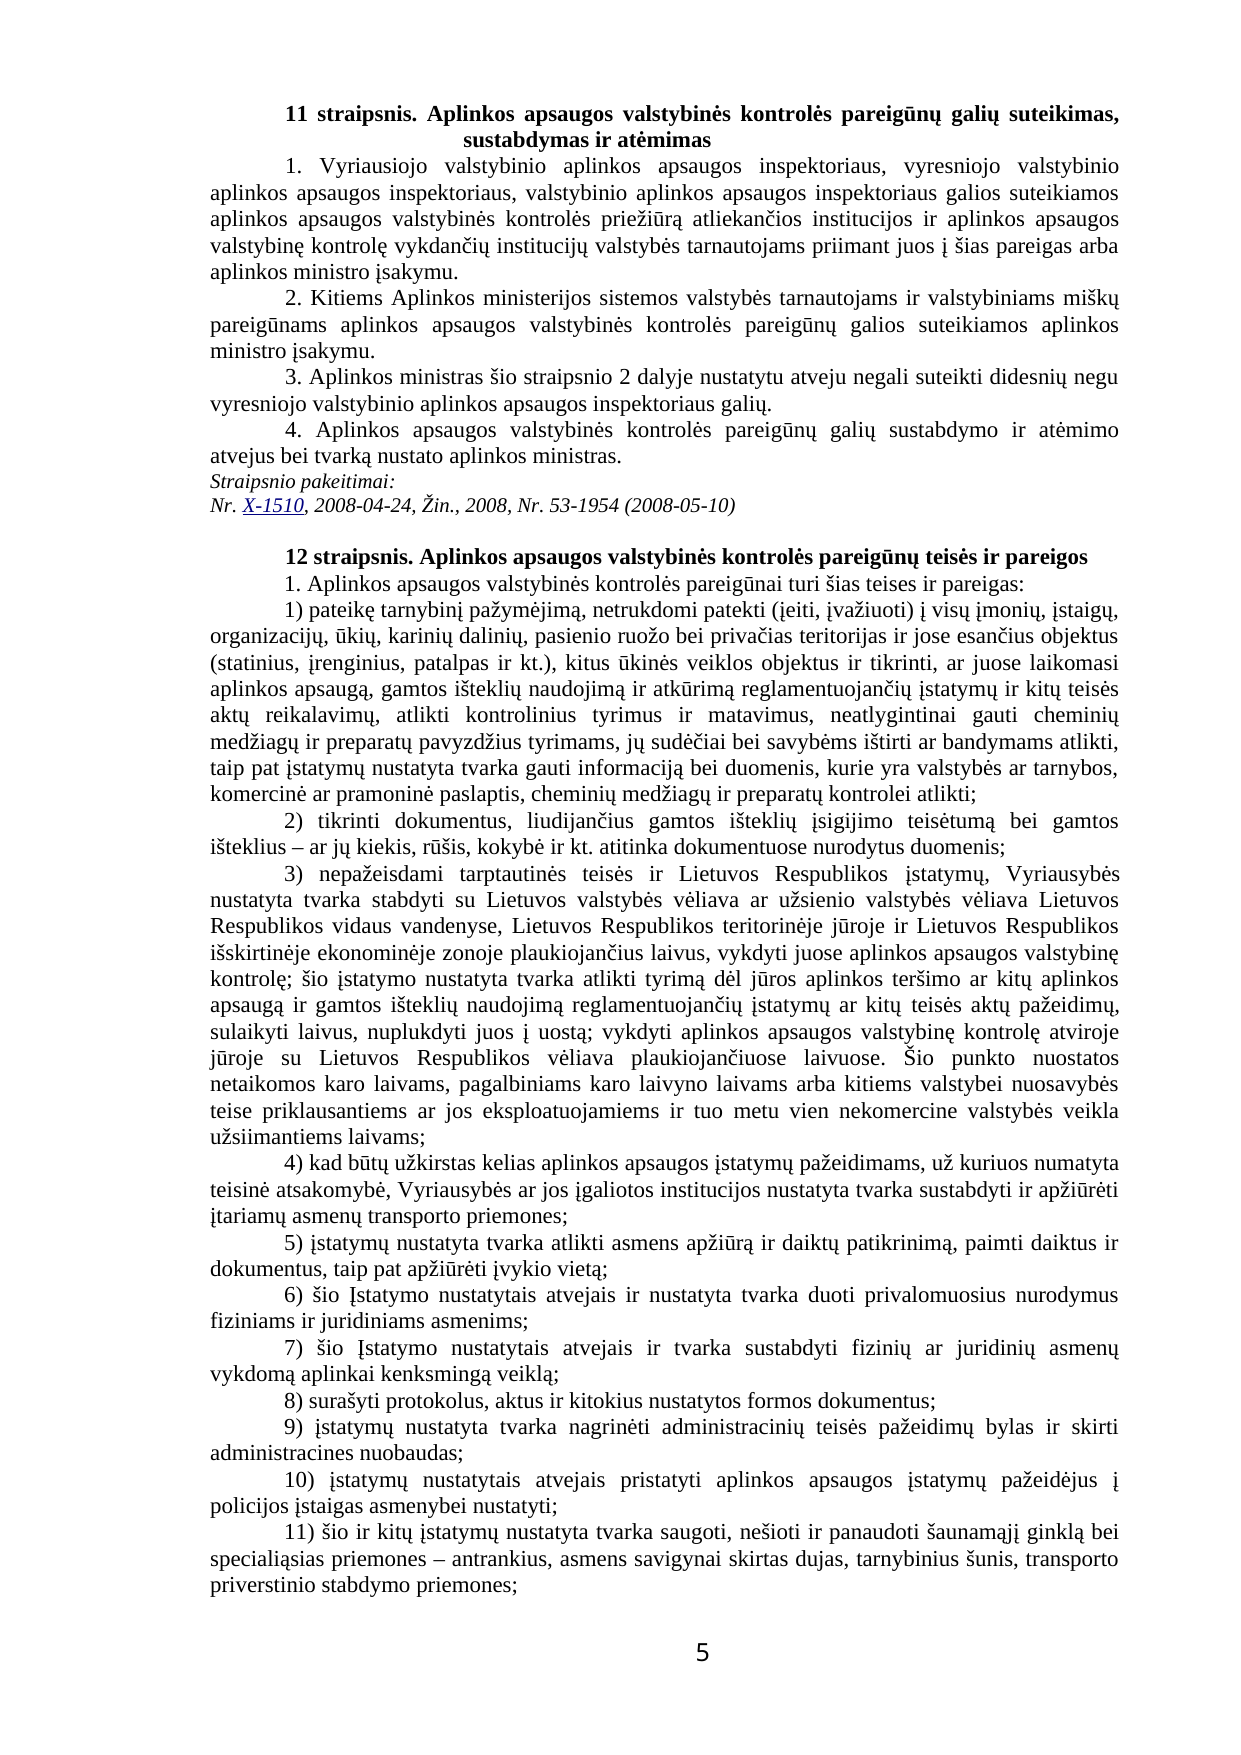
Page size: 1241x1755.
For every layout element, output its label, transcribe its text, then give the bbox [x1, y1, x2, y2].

text 6) šio Įstatymo nustatytais atvejais ir nustatyta tvarka duoti privalomuosius nurodymus fiziniams ir juridiniams asmenims; [210, 1281, 1120, 1334]
text 2) tikrinti dokumentus, liudijančius gamtos išteklių įsigijimo teisėtumą bei gamtos išteklius – ar jų kiekis, rūšis, kokybė ir kt. atitinka dokumentuose nurodytus duomenis; [210, 807, 1120, 859]
subtitle 12 straipsnis. Aplinkos apsaugos valstybinės kontrolės pareigūnų teisės ir pareigos [285, 543, 1120, 570]
text 5) įstatymų nustatyta tvarka atlikti asmens apžiūrą ir daiktų patikrinimą, paimti daiktus ir dokumentus, taip pat apžiūrėti įvykio vietą; [210, 1228, 1120, 1281]
text 4) kad būtų užkirstas kelias aplinkos apsaugos įstatymų pažeidimams, už kuriuos numatyta teisinė atsakomybė, Vyriausybės ar jos įgaliotos institucijos nustatyta tvarka sustabdyti ir apžiūrėti įtariamų asmenų transporto priemones; [210, 1149, 1120, 1228]
text Straipsnio pakeitimai: [210, 469, 1120, 493]
text 9) įstatymų nustatyta tvarka nagrinėti administracinių teisės pažeidimų bylas ir skirti administracines nuobaudas; [210, 1413, 1120, 1466]
text 3. Aplinkos ministras šio straipsnio 2 dalyje nustatytu atveju negali suteikti didesnių negu vyresniojo valstybinio aplinkos apsaugos inspektoriaus galių. [210, 363, 1120, 416]
text Nr. X-1510, 2008-04-24, Žin., 2008, Nr. 53-1954 (2008-05-10) [210, 493, 1120, 517]
text 10) įstatymų nustatytais atvejais pristatyti aplinkos apsaugos įstatymų pažeidėjus į policijos įstaigas asmenybei nustatyti; [210, 1466, 1120, 1518]
text 3) nepažeisdami tarptautinės teisės ir Lietuvos Respublikos įstatymų, Vyriausybės nustatyta tvarka stabdyti su Lietuvos valstybės vėliava ar užsienio valstybės vėliava Lietuvos Respublikos vidaus vandenyse, Lietuvos Respublikos teritorinėje jūroje ir Lietuvos Respublikos išskirtinėje ekonominėje zonoje plaukiojančius laivus, vykdyti juose aplinkos apsaugos valstybinę kontrolę; šio įstatymo nustatyta tvarka atlikti tyrimą dėl jūros aplinkos teršimo ar kitų aplinkos apsaugą ir gamtos išteklių naudojimą reglamentuojančių įstatymų ar kitų teisės aktų pažeidimų, sulaikyti laivus, nuplukdyti juos į uostą; vykdyti aplinkos apsaugos valstybinę kontrolę atviroje jūroje su Lietuvos Respublikos vėliava plaukiojančiuose laivuose. Šio punkto nuostatos netaikomos karo laivams, pagalbiniams karo laivyno laivams arba kitiems valstybei nuosavybės teise priklausantiems ar jos eksploatuojamiems ir tuo metu vien nekomercine valstybės veikla užsiimantiems laivams; [210, 859, 1120, 1149]
text 11) šio ir kitų įstatymų nustatyta tvarka saugoti, nešioti ir panaudoti šaunamąjį ginklą bei specialiąsias priemones – antrankius, asmens savigynai skirtas dujas, tarnybinius šunis, transporto priverstinio stabdymo priemones; [210, 1518, 1120, 1597]
text 8) surašyti protokolus, aktus ir kitokius nustatytos formos dokumentus; [210, 1387, 1120, 1413]
text 4. Aplinkos apsaugos valstybinės kontrolės pareigūnų galių sustabdymo ir atėmimo atvejus bei tvarką nustato aplinkos ministras. [210, 416, 1120, 469]
text 1. Aplinkos apsaugos valstybinės kontrolės pareigūnai turi šias teises ir pareigas: [210, 570, 1120, 596]
text 1) pateikę tarnybinį pažymėjimą, netrukdomi patekti (įeiti, įvažiuoti) į visų įmonių, įstaigų, organizacijų, ūkių, karinių dalinių, pasienio ruožo bei privačias teritorijas ir jose esančius objektus (statinius, įrenginius, patalpas ir kt.), kitus ūkinės veiklos objektus ir tikrinti, ar juose laikomasi aplinkos apsaugą, gamtos išteklių naudojimą ir atkūrimą reglamentuojančių įstatymų ir kitų teisės aktų reikalavimų, atlikti kontrolinius tyrimus ir matavimus, neatlygintinai gauti cheminių medžiagų ir preparatų pavyzdžius tyrimams, jų sudėčiai bei savybėms ištirti ar bandymams atlikti, taip pat įstatymų nustatyta tvarka gauti informaciją bei duomenis, kurie yra valstybės ar tarnybos, komercinė ar pramoninė paslaptis, cheminių medžiagų ir preparatų kontrolei atlikti; [210, 596, 1120, 807]
text 2. Kitiems Aplinkos ministerijos sistemos valstybės tarnautojams ir valstybiniams miškų pareigūnams aplinkos apsaugos valstybinės kontrolės pareigūnų galios suteikiamos aplinkos ministro įsakymu. [210, 284, 1120, 363]
text 11 straipsnis. Aplinkos apsaugos valstybinės kontrolės pareigūnų galių suteikimas, sustabdymas ir atėmimas [285, 100, 1120, 153]
text 7) šio Įstatymo nustatytais atvejais ir tvarka sustabdyti fizinių ar juridinių asmenų vykdomą aplinkai kenksmingą veiklą; [210, 1334, 1120, 1387]
text 1. Vyriausiojo valstybinio aplinkos apsaugos inspektoriaus, vyresniojo valstybinio aplinkos apsaugos inspektoriaus, valstybinio aplinkos apsaugos inspektoriaus galios suteikiamos aplinkos apsaugos valstybinės kontrolės priežiūrą atliekančios institucijos ir aplinkos apsaugos valstybinę kontrolę vykdančių institucijų valstybės tarnautojams priimant juos į šias pareigas arba aplinkos ministro įsakymu. [210, 153, 1120, 284]
